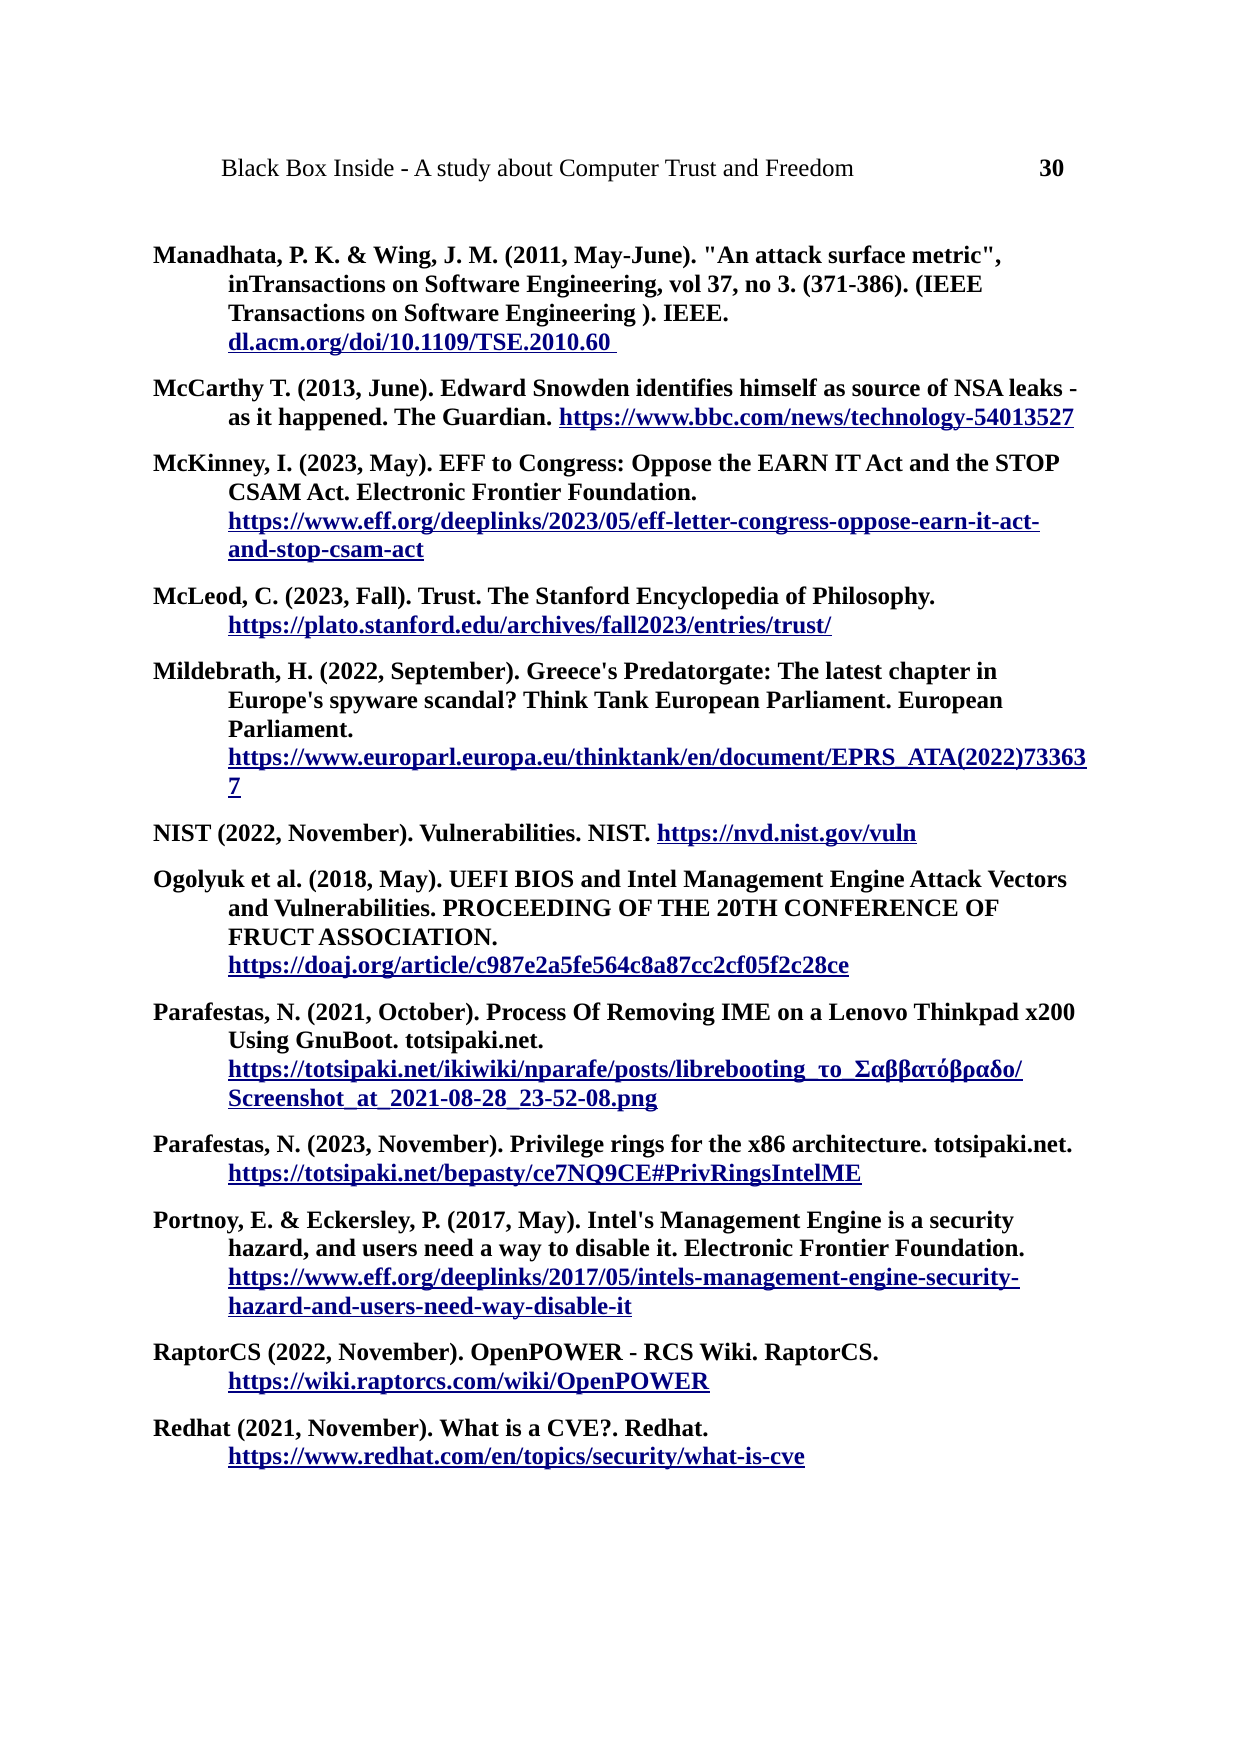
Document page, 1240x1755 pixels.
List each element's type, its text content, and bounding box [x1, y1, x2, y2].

text Redhat (2021, November). What is a CVE?. Redhat. https://www.redhat.com/en/topics/security/what-is-cve [153, 1413, 1087, 1470]
text Portnoy, E. & Eckersley, P. (2017, May). Intel's Management Engine is a security hazard, and users need a way to disable it. Electronic Frontier Foundation. https://www.eff.org/deeplinks/2017/05/intels-management-engine-security-hazard-and-users-need-way-disable-it [153, 1205, 1087, 1320]
text Parafestas, N. (2021, October). Process Of Removing IME on a Lenovo Thinkpad x200 Using GnuBoot. totsipaki.net. https://totsipaki.net/ikiwiki/nparafe/posts/librebooting_το_Σαββατόβραδο/Screenshot_at_2021-08-28_23-52-08.png [153, 997, 1087, 1112]
text McKinney, I. (2023, May). EFF to Congress: Oppose the EARN IT Act and the STOP CSAM Act. Electronic Frontier Foundation. https://www.eff.org/deeplinks/2023/05/eff-letter-congress-oppose-earn-it-act-and-stop-csam-act [153, 448, 1087, 563]
text Manadhata, P. K. & Wing, J. M. (2011, May-June). "An attack surface metric", inTransactions on Software Engineering, vol 37, no 3. (371-386). (IEEE Transactions on Software Engineering ). IEEE. dl.acm.org/doi/10.1109/TSE.2010.60 [153, 240, 1087, 355]
text McLeod, C. (2023, Fall). Trust. The Stanford Encyclopedia of Philosophy. https://plato.stanford.edu/archives/fall2023/entries/trust/ [153, 581, 1087, 638]
text Parafestas, N. (2023, November). Privilege rings for the x86 architecture. totsipaki.net. https://totsipaki.net/bepasty/ce7NQ9CE#PrivRingsIntelME [153, 1129, 1087, 1187]
text McCarthy T. (2013, June). Edward Snowden identifies himself as source of NSA leaks - as it happened. The Guardian. https://www.bbc.com/news/technology-54013527 [153, 373, 1087, 431]
text RaptorCS (2022, November). OpenPOWER - RCS Wiki. RaptorCS. https://wiki.raptorcs.com/wiki/OpenPOWER [153, 1337, 1087, 1395]
text NIST (2022, November). Vulnerabilities. NIST. https://nvd.nist.gov/vuln [153, 818, 1087, 846]
text Mildebrath, H. (2022, September). Greece's Predatorgate: The latest chapter in Europe's spyware scandal? Think Tank European Parliament. European Parliament. https://www.europarl.europa.eu/thinktank/en/document/EPRS_ATA(2022)733637 [153, 656, 1087, 800]
text Ogolyuk et al. (2018, May). UEFI BIOS and Intel Management Engine Attack Vectors and Vulnerabilities. PROCEEDING OF THE 20TH CONFERENCE OF FRUCT ASSOCIATION. https://doaj.org/article/c987e2a5fe564c8a87cc2cf05f2c28ce [153, 864, 1087, 979]
